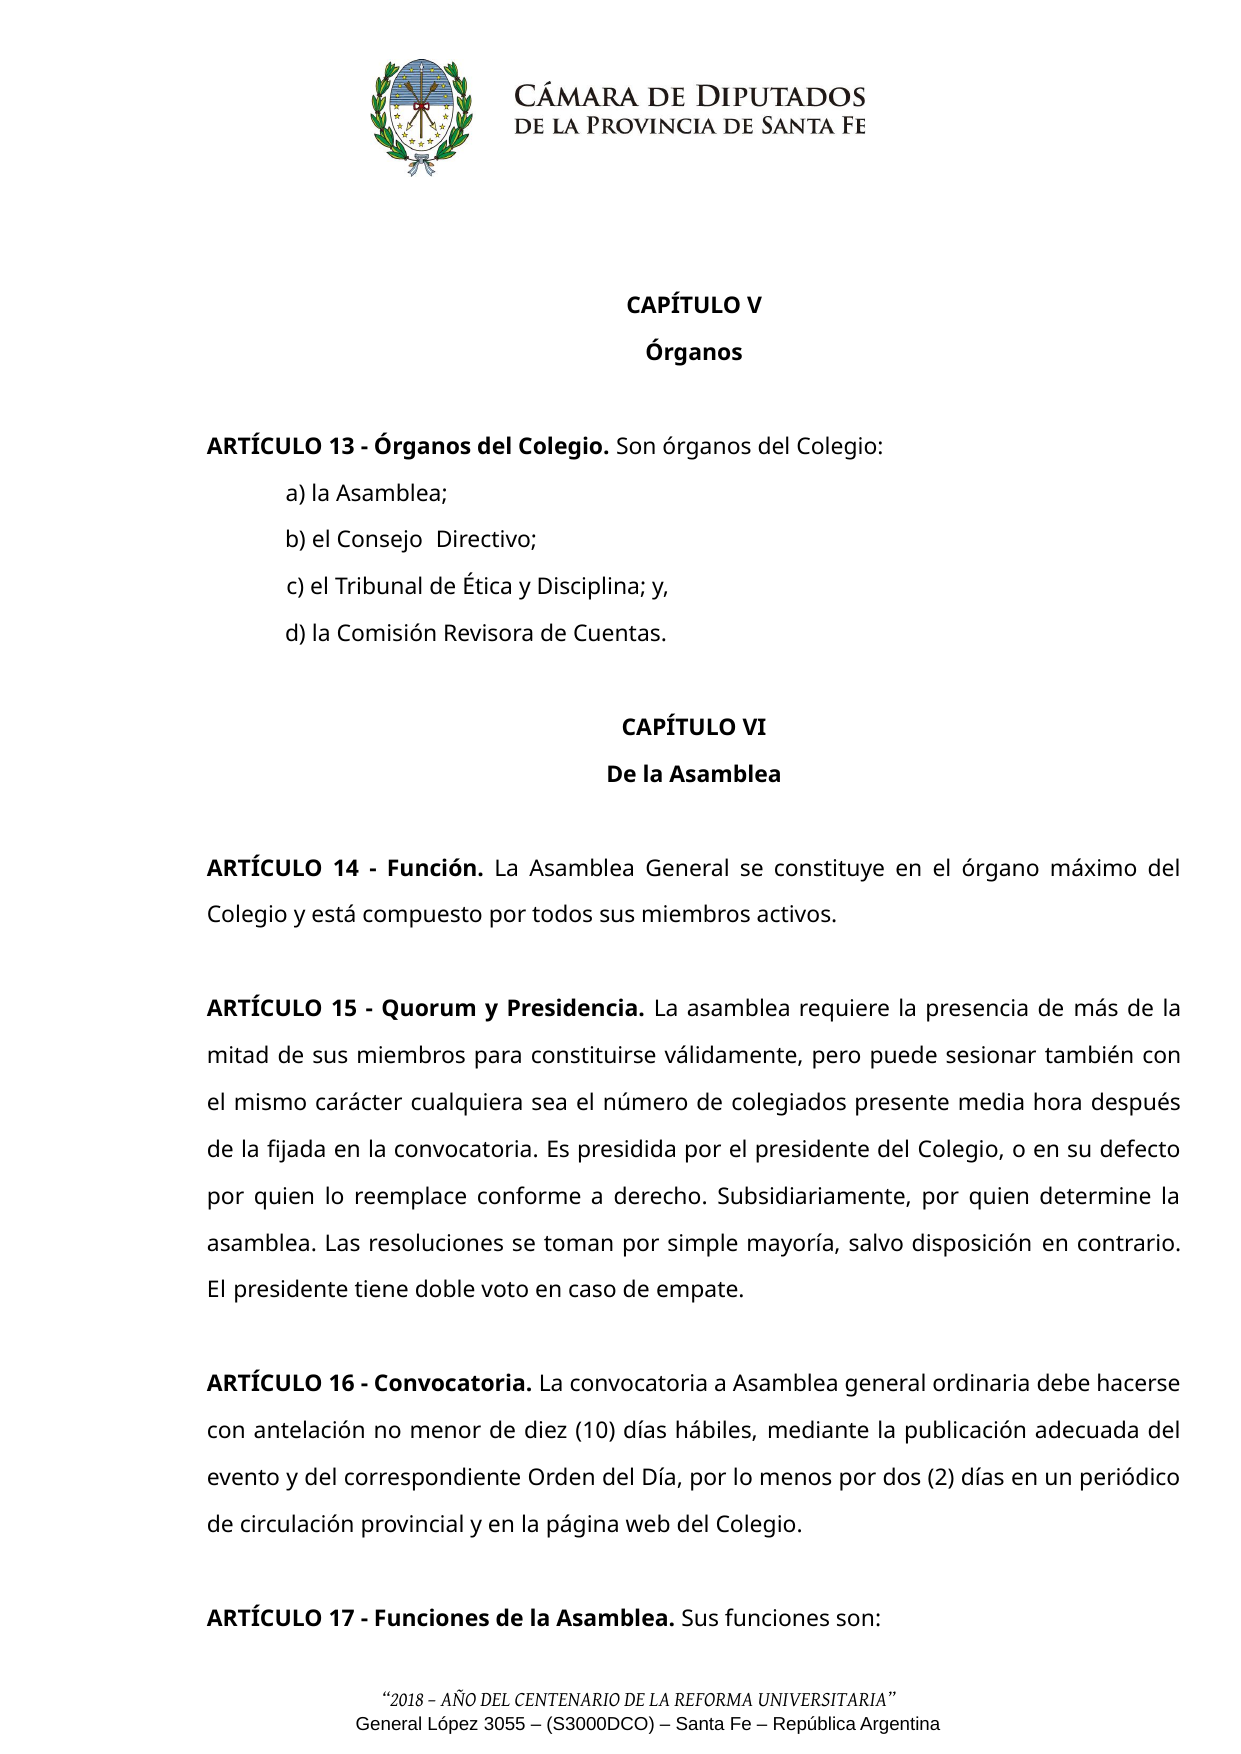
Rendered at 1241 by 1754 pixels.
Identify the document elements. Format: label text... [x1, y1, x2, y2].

subtitle CAPÍTULO V [207, 289, 1181, 320]
text ARTÍCULO 14 - Función. La Asamblea General se constituye en el órgano máximo del Colegio y está compuesto por todos sus miembros activos. [207, 852, 1181, 930]
list el Consejo Directivo; [295, 523, 1181, 555]
text ARTÍCULO 17 - Funciones de la Asamblea. Sus funciones son: [207, 1602, 1181, 1633]
list el Tribunal de Ética y Disciplina; y, [295, 570, 1181, 602]
list la Asamblea; [295, 477, 1181, 508]
subtitle CAPÍTULO VI [207, 711, 1181, 742]
text ARTÍCULO 13 - Órganos del Colegio. Son órganos del Colegio: [207, 430, 1181, 461]
text ARTÍCULO 15 - Quorum y Presidencia. La asamblea requiere la presencia de más de la mitad de sus miembros para constituirse válidamente, pero puede sesionar también con el mismo carácter cualquiera sea el número de colegiados presente media hora después de la fijada en la convocatoria. Es presidida por el presidente del Colegio, o en su defecto por quien lo reemplace conforme a derecho. Subsidiariamente, por quien determine la asamblea. Las resoluciones se toman por simple mayoría, salvo disposición en contrario. El presidente tiene doble voto en caso de empate. [207, 992, 1181, 1305]
text Órganos [207, 336, 1181, 367]
text ARTÍCULO 16 - Convocatoria. La convocatoria a Asamblea general ordinaria debe hacerse con antelación no menor de diez (10) días hábiles, mediante la publicación adecuada del evento y del correspondiente Orden del Día, por lo menos por dos (2) días en un periódico de circulación provincial y en la página web del Colegio. [207, 1367, 1181, 1539]
subtitle De la Asamblea [207, 758, 1181, 789]
list la Comisión Revisora de Cuentas. [295, 617, 1181, 648]
picture [370, 59, 866, 181]
